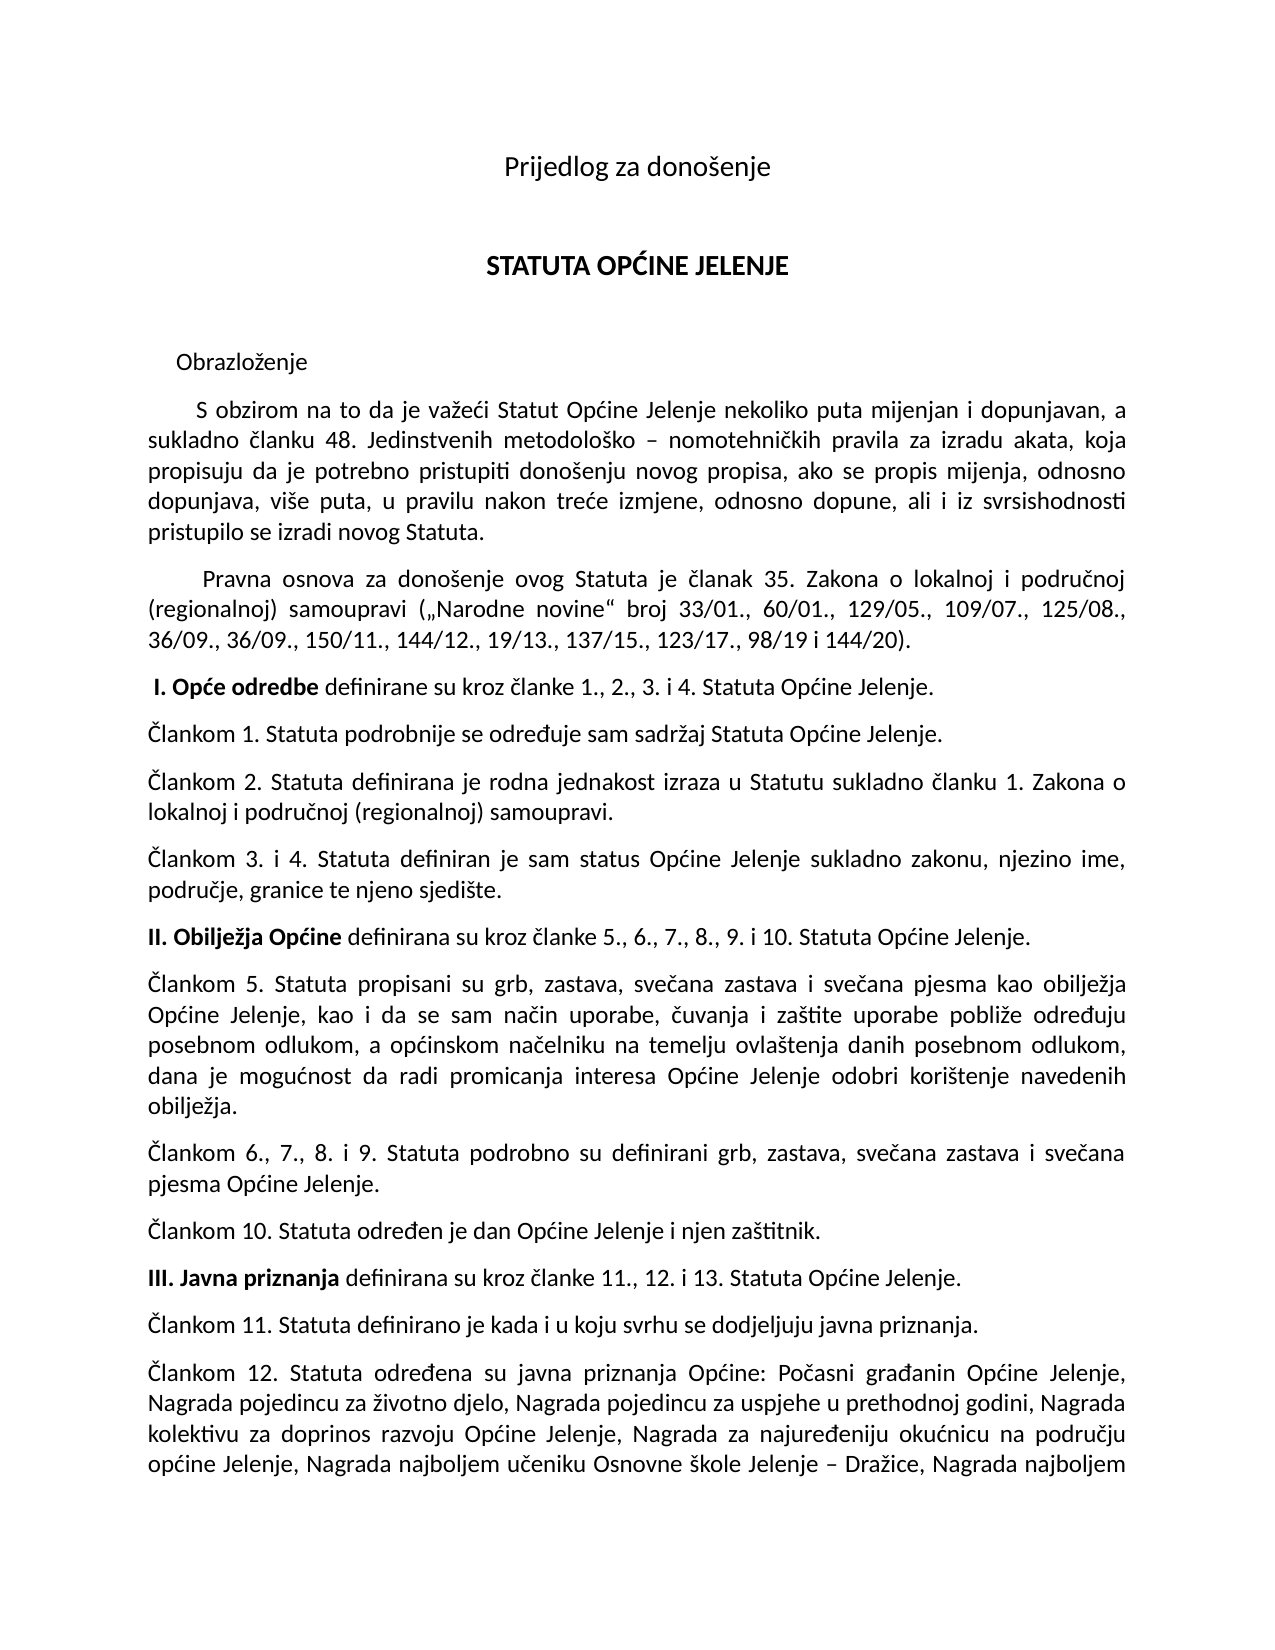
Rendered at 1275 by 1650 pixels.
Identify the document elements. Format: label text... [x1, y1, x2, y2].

text Člankom 6., 7., 8. i 9. Statuta podrobno su definirani grb, zastava, svečana zastava i svečana pjesma Općine Jelenje. [148, 1137, 1127, 1198]
text Člankom 3. i 4. Statuta definiran je sam status Općine Jelenje sukladno zakonu, njezino ime, područje, granice te njeno sjedište. [148, 843, 1127, 904]
text Člankom 11. Statuta definirano je kada i u koju svrhu se dodjeljuju javna priznanja. [148, 1309, 1127, 1340]
text II. Obilježja Općine definirana su kroz članke 5., 6., 7., 8., 9. i 10. Statuta Općine Jelenje. [148, 921, 1127, 952]
text I. Opće odredbe definirane su kroz članke 1., 2., 3. i 4. Statuta Općine Jelenje. [148, 671, 1127, 702]
text S obzirom na to da je važeći Statut Općine Jelenje nekoliko puta mijenjan i dopunjavan, a sukladno članku 48. Jedinstvenih metodološko – nomotehničkih pravila za izradu akata, koja propisuju da je potrebno pristupiti donošenju novog propisa, ako se propis mijenja, odnosno dopunjava, više puta, u pravilu nakon treće izmjene, odnosno dopune, ali i iz svrsishodnosti pristupilo se izradi novog Statuta. [148, 394, 1127, 546]
text STATUTA OPĆINE JELENJE [148, 247, 1127, 283]
text Člankom 5. Statuta propisani su grb, zastava, svečana zastava i svečana pjesma kao obilježja Općine Jelenje, kao i da se sam način uporabe, čuvanja i zaštite uporabe pobliže određuju posebnom odlukom, a općinskom načelniku na temelju ovlaštenja danih posebnom odlukom, dana je mogućnost da radi promicanja interesa Općine Jelenje odobri korištenje navedenih obilježja. [148, 968, 1127, 1121]
text Pravna osnova za donošenje ovog Statuta je članak 35. Zakona o lokalnoj i područnoj (regionalnoj) samoupravi („Narodne novine“ broj 33/01., 60/01., 129/05., 109/07., 125/08., 36/09., 36/09., 150/11., 144/12., 19/13., 137/15., 123/17., 98/19 i 144/20). [148, 563, 1127, 654]
text III. Javna priznanja definirana su kroz članke 11., 12. i 13. Statuta Općine Jelenje. [148, 1262, 1127, 1293]
text Člankom 10. Statuta određen je dan Općine Jelenje i njen zaštitnik. [148, 1215, 1127, 1246]
text Prijedlog za donošenje [148, 148, 1127, 183]
text Člankom 12. Statuta određena su javna priznanja Općine: Počasni građanin Općine Jelenje, Nagrada pojedincu za životno djelo, Nagrada pojedincu za uspjehe u prethodnoj godini, Nagrada kolektivu za doprinos razvoju Općine Jelenje, Nagrada za najuređeniju okućnicu na području općine Jelenje, Nagrada najboljem učeniku Osnovne škole Jelenje – Dražice, Nagrada najboljem [148, 1357, 1127, 1479]
text Člankom 2. Statuta definirana je rodna jednakost izraza u Statutu sukladno članku 1. Zakona o lokalnoj i područnoj (regionalnoj) samoupravi. [148, 766, 1127, 827]
text Obrazloženje [148, 347, 1127, 377]
text Člankom 1. Statuta podrobnije se određuje sam sadržaj Statuta Općine Jelenje. [148, 718, 1127, 749]
